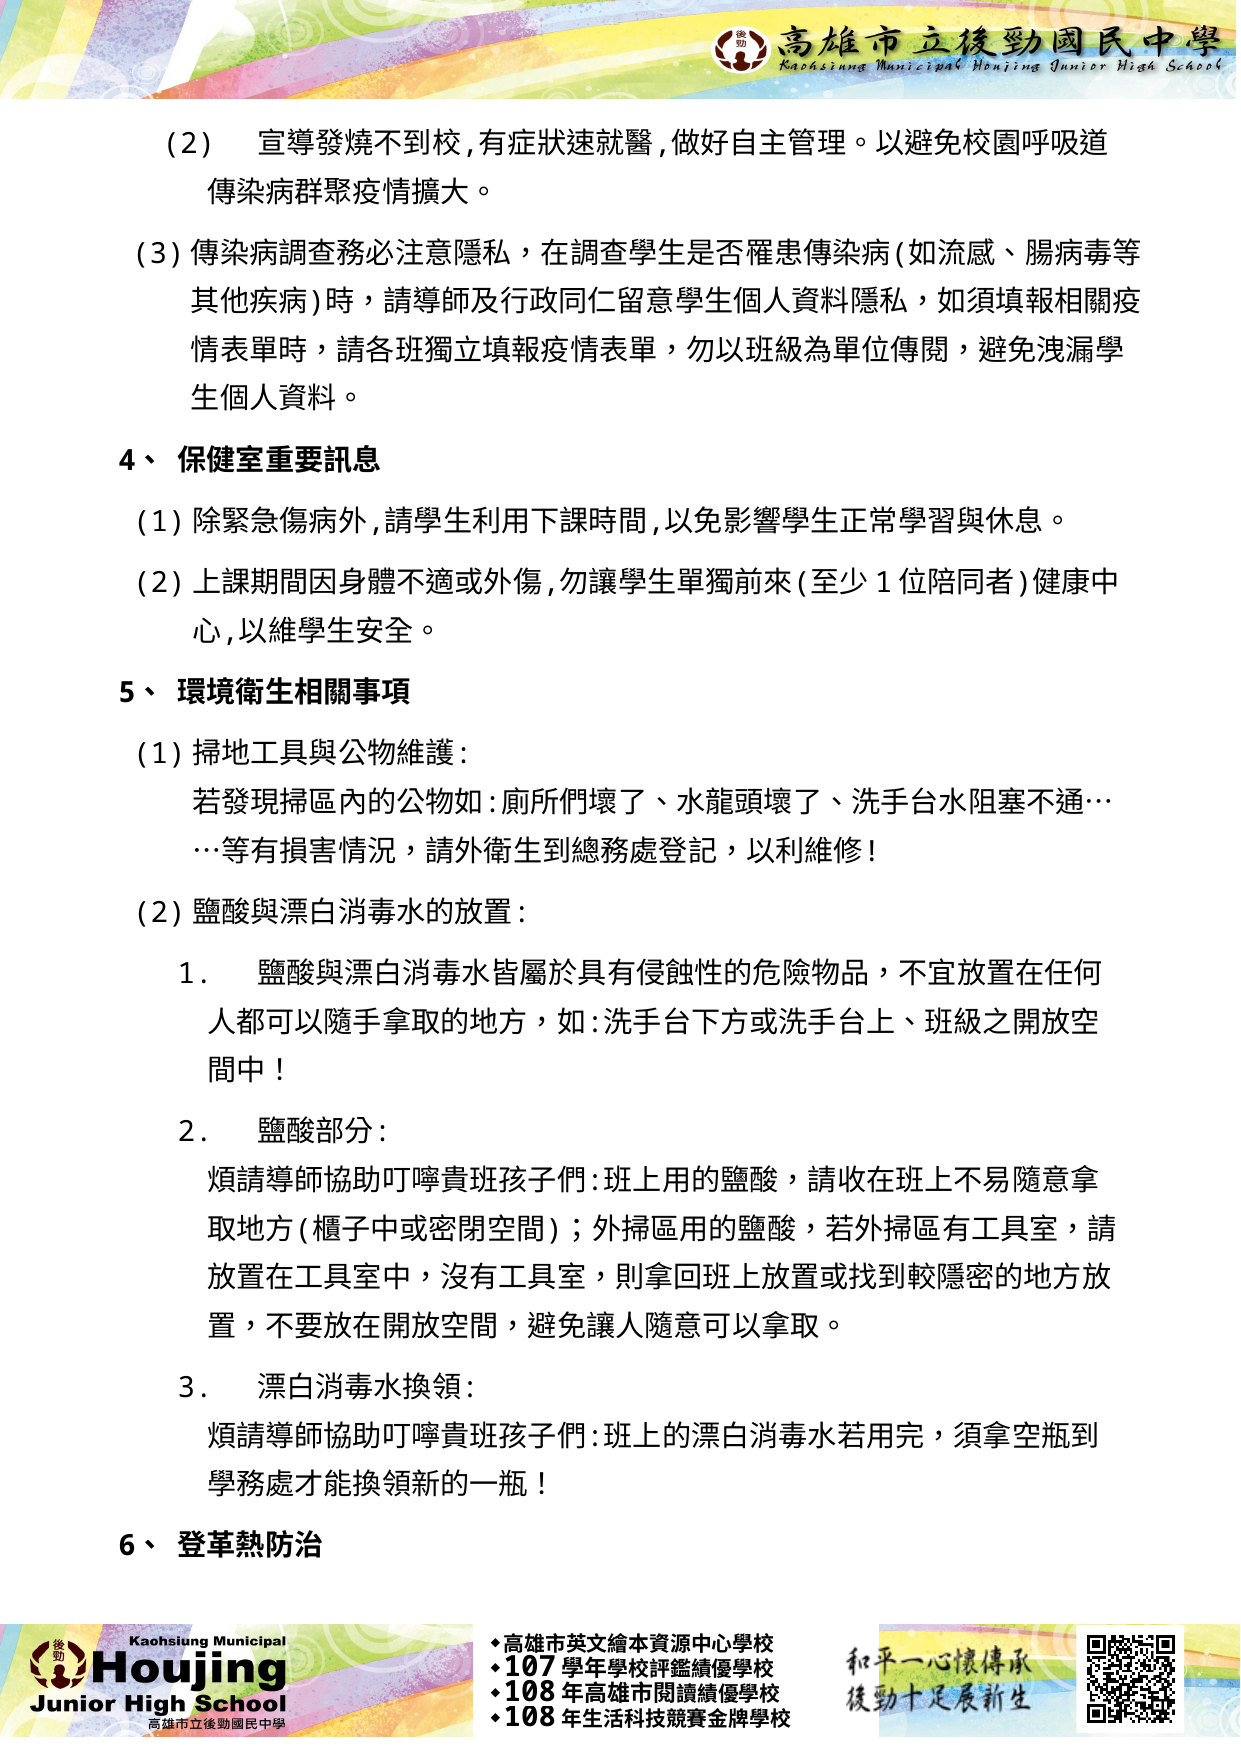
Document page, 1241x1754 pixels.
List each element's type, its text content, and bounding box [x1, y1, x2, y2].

list 保健室重要訊息 [118, 436, 1122, 478]
list 傳染病調查務必注意隱私，在調查學生是否罹患傳染病(如流感、腸病毒等其他疾病)時，請導師及行政同仁留意學生個人資料隱私，如須填報相關疫情表單時，請各班獨立填報疫情表單，勿以班級為單位傳閱，避免洩漏學生個人資料。 [132, 229, 1149, 417]
list 除緊急傷病外,請學生利用下課時間,以免影響學生正常學習與休息。 [133, 497, 1122, 540]
list 上課期間因身體不適或外傷,勿讓學生單獨前來(至少1位陪同者)健康中心,以維學生安全。 [133, 559, 1122, 650]
list 掃地工具與公物維護: 若發現掃區內的公物如:廁所們壞了、水龍頭壞了、洗手台水阻塞不通……等有損害情況，請外衛生到總務處登記，以利維修! [133, 730, 1122, 869]
list 宣導發燒不到校,有症狀速就醫,做好自主管理。以避免校園呼吸道傳染病群聚疫情擴大。 [162, 119, 1122, 211]
list 漂白消毒水換領: 煩請導師協助叮嚀貴班孩子們:班上的漂白消毒水若用完，須拿空瓶到學務處才能換領新的一瓶！ [177, 1363, 1122, 1503]
list 鹽酸與漂白消毒水的放置: [133, 888, 1122, 931]
list 鹽酸與漂白消毒水皆屬於具有侵蝕性的危險物品，不宜放置在任何人都可以隨手拿取的地方，如:洗手台下方或洗手台上、班級之開放空間中！ [177, 949, 1122, 1089]
list 鹽酸部分: 煩請導師協助叮嚀貴班孩子們:班上用的鹽酸，請收在班上不易隨意拿取地方(櫃子中或密閉空間)；外掃區用的鹽酸，若外掃區有工具室，請放置在工具室中，沒有工具室，則拿回班上放置或找到較隱密的地方放置，不要放在開放空間，避免讓人隨意可以拿取。 [177, 1108, 1122, 1345]
list 登革熱防治 [118, 1522, 1122, 1564]
list 環境衛生相關事項 [118, 668, 1122, 711]
